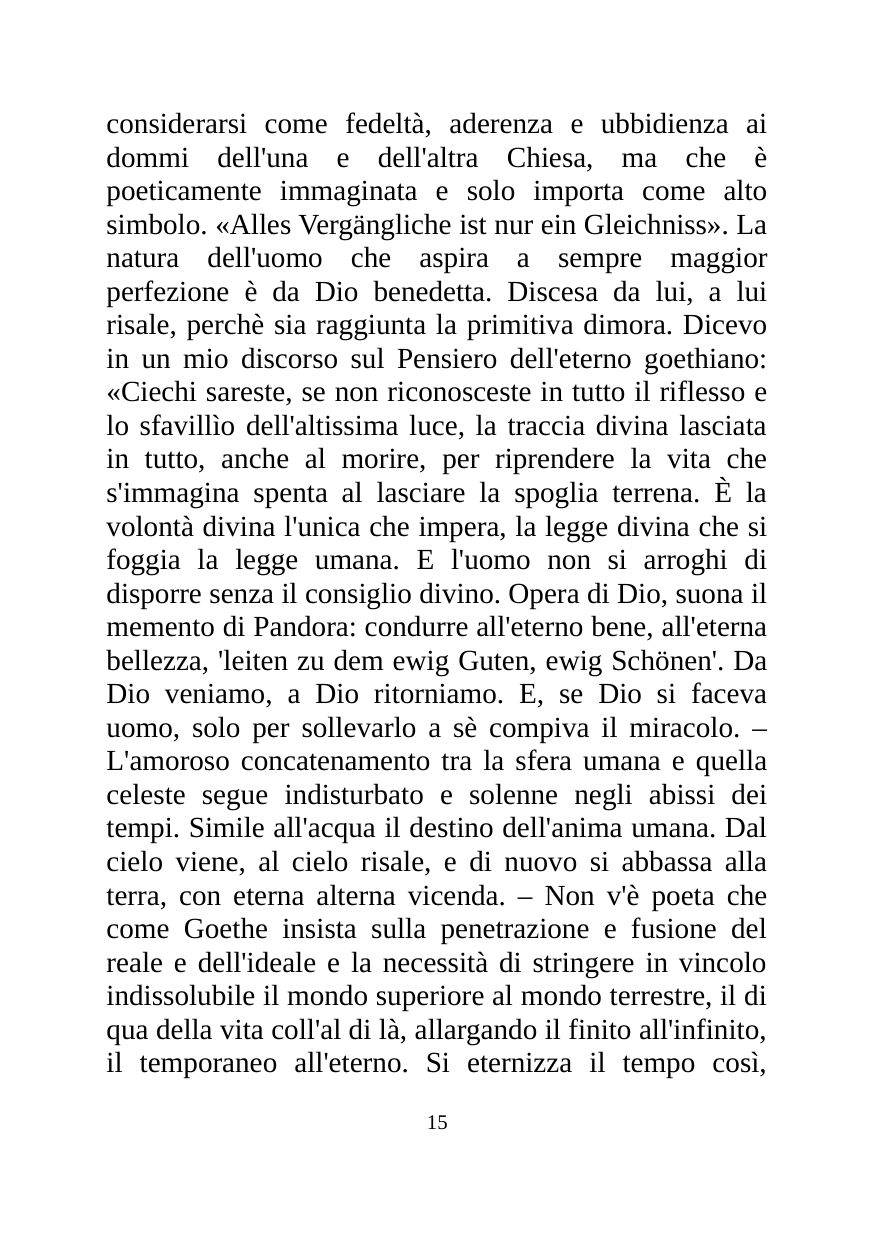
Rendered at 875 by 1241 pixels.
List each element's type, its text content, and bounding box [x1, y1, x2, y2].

text considerarsi come fedeltà, aderenza e ubbidienza ai dommi dell'una e dell'altra Chiesa, ma che è poeticamente immaginata e solo importa come alto simbolo. «Alles Vergängliche ist nur ein Gleichniss». La natura dell'uomo che aspira a sempre maggior perfezione è da Dio benedetta. Discesa da lui, a lui risale, perchè sia raggiunta la primitiva dimora. Dicevo in un mio discorso sul Pensiero dell'eterno goethiano: «Ciechi sareste, se non riconosceste in tutto il riflesso e lo sfavillìo dell'altissima luce, la traccia divina lasciata in tutto, anche al morire, per riprendere la vita che s'immagina spenta al lasciare la spoglia terrena. È la volontà divina l'unica che impera, la legge divina che si foggia la legge umana. E l'uomo non si arroghi di disporre senza il consiglio divino. Opera di Dio, suona il memento di Pandora: condurre all'eterno bene, all'eterna bellezza, 'leiten zu dem ewig Guten, ewig Schönen'. Da Dio veniamo, a Dio ritorniamo. E, se Dio si faceva uomo, solo per sollevarlo a sè compiva il miracolo. – L'amoroso concatenamento tra la sfera umana e quella celeste segue indisturbato e solenne negli abissi dei tempi. Simile all'acqua il destino dell'anima umana. Dal cielo viene, al cielo risale, e di nuovo si abbassa alla terra, con eterna alterna vicenda. – Non v'è poeta che come Goethe insista sulla penetrazione e fusione del reale e dell'ideale e la necessità di stringere in vincolo indissolubile il mondo superiore al mondo terrestre, il di qua della vita coll'al di là, allargando il finito all'infinito, il temporaneo all'eterno. Si eternizza il tempo così, [106, 106, 768, 1079]
